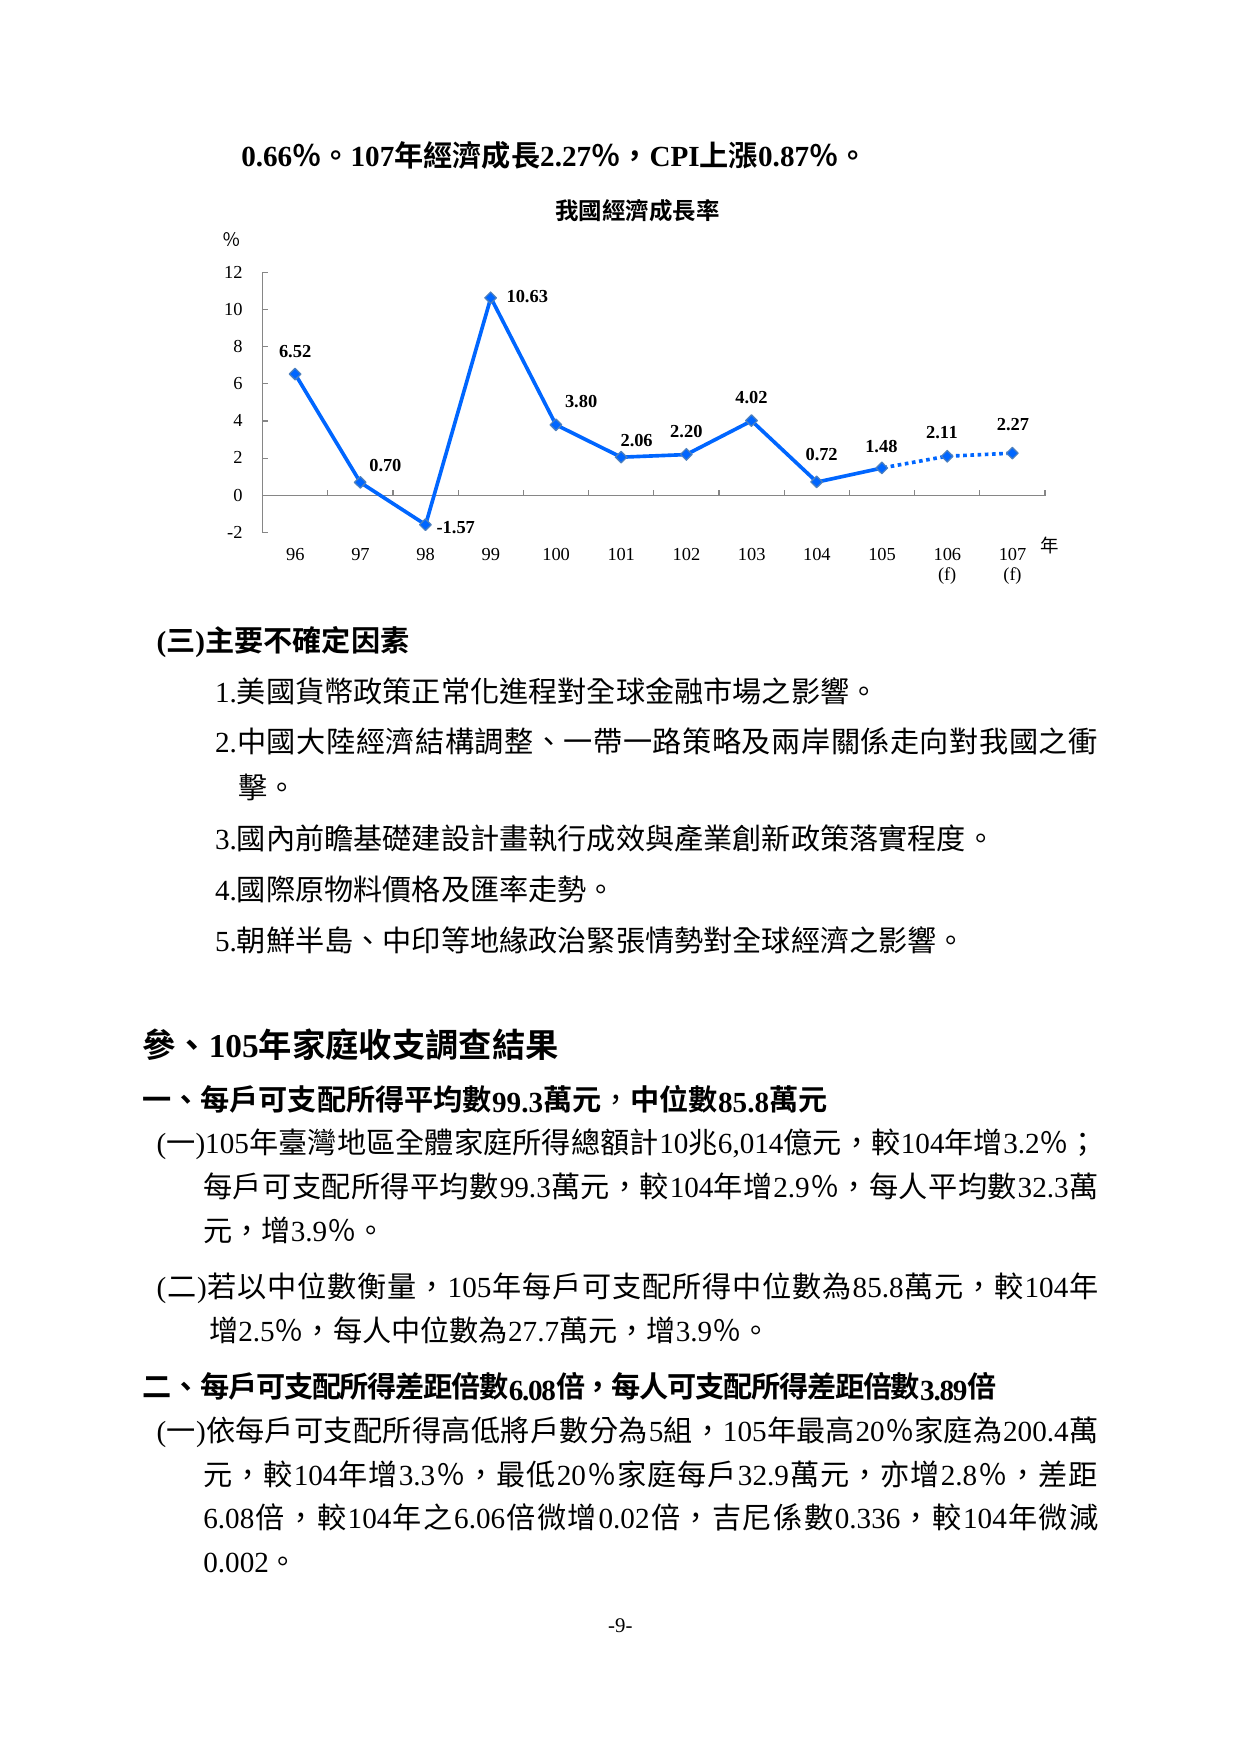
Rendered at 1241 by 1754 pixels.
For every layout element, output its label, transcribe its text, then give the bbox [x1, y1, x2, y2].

text 二、每戶可支配所得差距倍數6.08倍，每人可支配所得差距倍數3.89倍 [142, 1362, 1098, 1406]
text 3.國內前瞻基礎建設計畫執行成效與產業創新政策落實程度。 [215, 812, 1098, 858]
text (三)主要不確定因素 [142, 614, 1098, 659]
text 一、每戶可支配所得平均數99.3萬元，中位數85.8萬元 [142, 1075, 1098, 1119]
text (一)105年臺灣地區全體家庭所得總額計10兆6,014億元，較104年增3.2％；每戶可支配所得平均數99.3萬元，較104年增2.9％，每人平均數32.3萬元，增3.9％。 [156, 1119, 1098, 1250]
subtitle 參、105年家庭收支調查結果 [142, 1015, 1098, 1067]
text (一)依每戶可支配所得高低將戶數分為5組，105年最高20％家庭為200.4萬元，較104年增3.3％，最低20％家庭每戶32.9萬元，亦增2.8％，差距6.08倍，較104年之6.06倍微增0.02倍，吉尼係數0.336，較104年微減0.002。 [156, 1406, 1098, 1581]
text 5.朝鮮半島、中印等地緣政治緊張情勢對全球經濟之影響。 [215, 914, 1098, 959]
text (二)若以中位數衡量，105年每戶可支配所得中位數為85.8萬元，較104年增2.5％，每人中位數為27.7萬元，增3.9％。 [156, 1262, 1098, 1350]
text 4.國際原物料價格及匯率走勢。 [215, 863, 1098, 909]
text 0.66％。107年經濟成長2.27％，CPI上漲0.87％。 [206, 130, 1098, 176]
text 2.中國大陸經濟結構調整、一帶一路策略及兩岸關係走向對我國之衝擊。 [215, 715, 1098, 807]
text 1.美國貨幣政策正常化進程對全球金融市場之影響。 [215, 664, 1098, 710]
